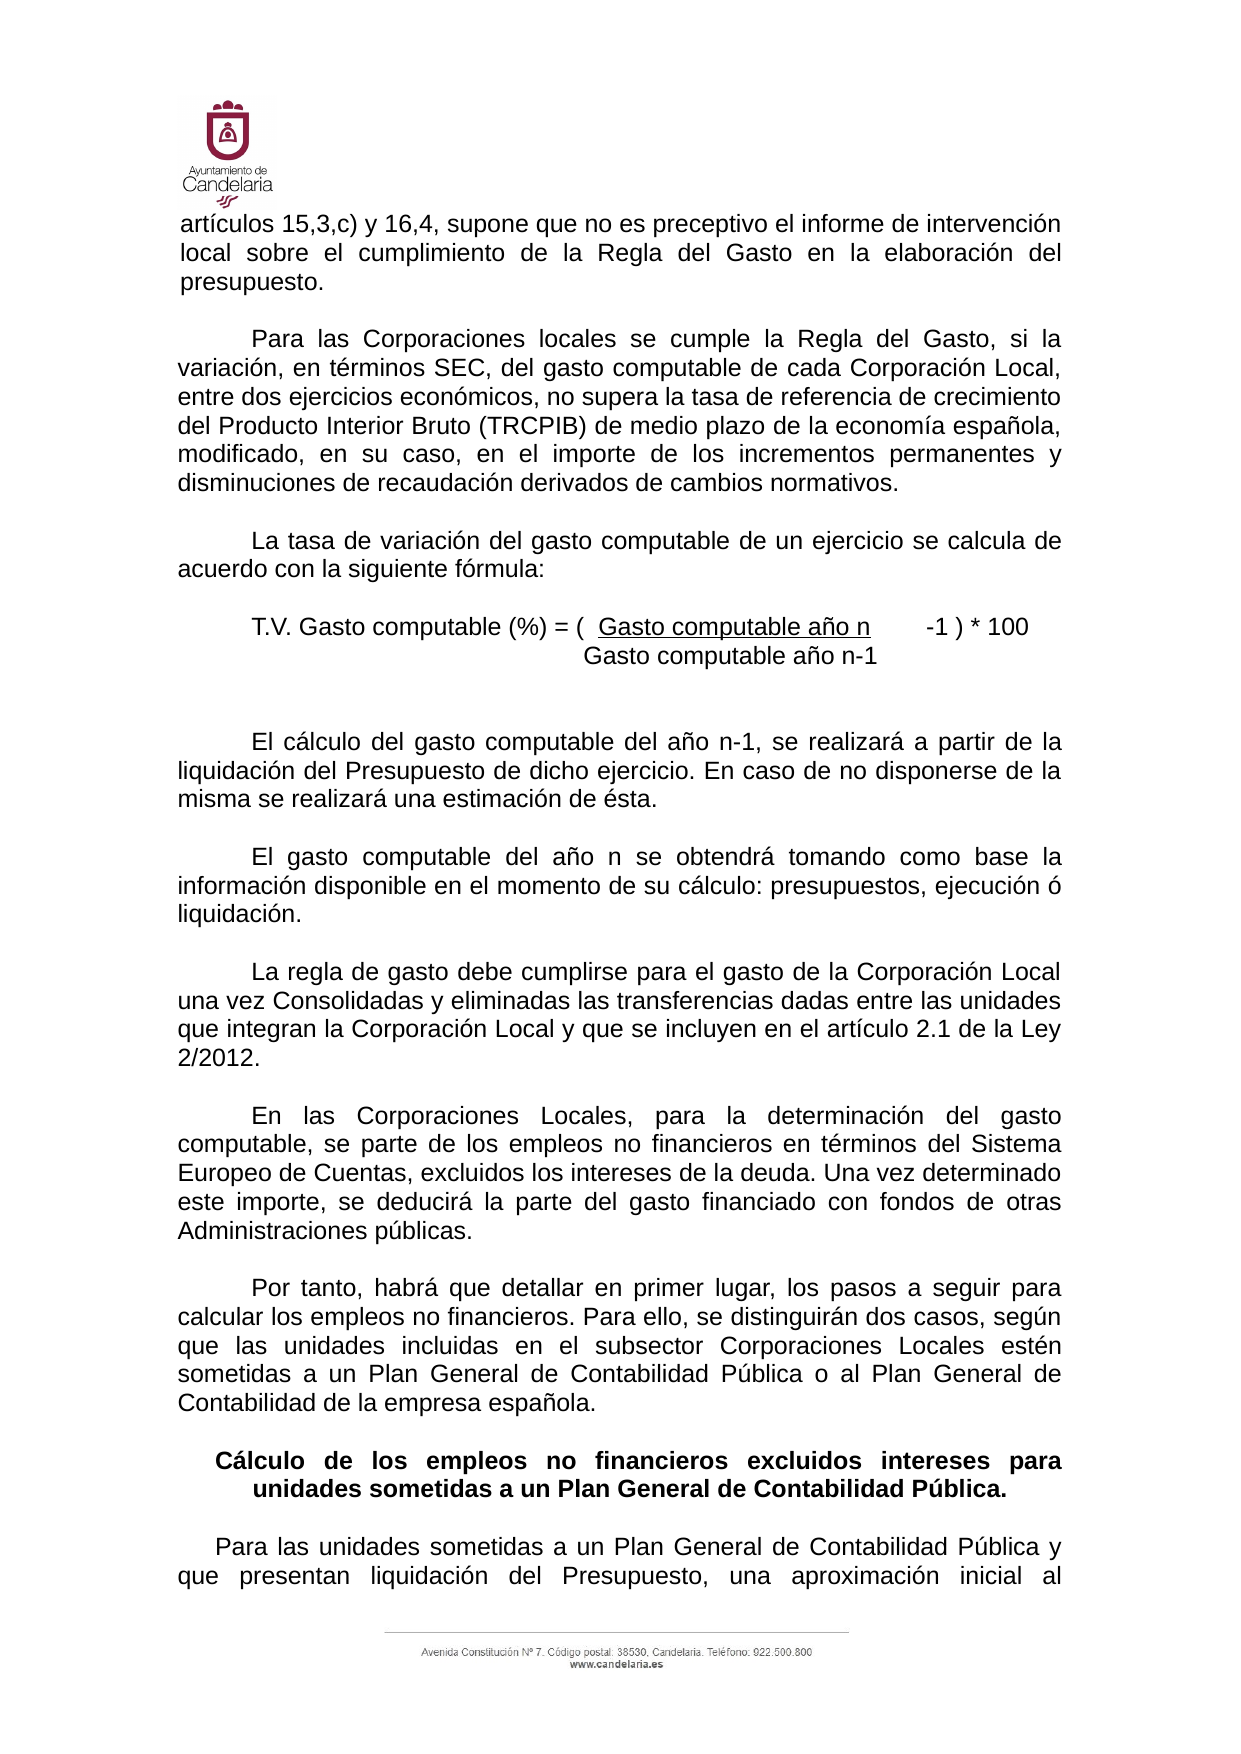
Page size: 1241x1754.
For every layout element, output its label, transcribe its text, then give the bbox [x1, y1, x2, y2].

text El gasto computable del año n se obtendrá tomando como base la información disponible en el momento de su cálculo: presupuestos, ejecución ó liquidación. [177, 842, 1063, 928]
text En las Corporaciones Locales, para la determinación del gasto computable, se parte de los empleos no financieros en términos del Sistema Europeo de Cuentas, excluidos los intereses de la deuda. Una vez determinado este importe, se deducirá la parte del gasto financiado con fondos de otras Administraciones públicas. [177, 1101, 1063, 1244]
text artículos 15,3,c) y 16,4, supone que no es preceptivo el informe de intervención local sobre el cumplimiento de la Regla del Gasto en la elaboración del presupuesto. [180, 209, 1063, 296]
text La regla de gasto debe cumplirse para el gasto de la Corporación Local una vez Consolidadas y eliminadas las transferencias dadas entre las unidades que integran la Corporación Local y que se incluyen en el artículo 2.1 de la Ley 2/2012. [177, 957, 1063, 1072]
text El cálculo del gasto computable del año n-1, se realizará a partir de la liquidación del Presupuesto de dicho ejercicio. En caso de no disponerse de la misma se realizará una estimación de ésta. [177, 727, 1063, 813]
text Para las unidades sometidas a un Plan General de Contabilidad Pública y que presentan liquidación del Presupuesto, una aproximación inicial al [177, 1532, 1063, 1589]
text Gasto computable año n-1 [398, 641, 1063, 669]
text Para las Corporaciones locales se cumple la Regla del Gasto, si la variación, en términos SEC, del gasto computable de cada Corporación Local, entre dos ejercicios económicos, no supera la tasa de referencia de crecimiento del Producto Interior Bruto (TRCPIB) de medio plazo de la economía española, modificado, en su caso, en el importe de los incrementos permanentes y disminuciones de recaudación derivados de cambios normativos. [177, 324, 1063, 497]
text Por tanto, habrá que detallar en primer lugar, los pasos a seguir para calcular los empleos no financieros. Para ello, se distinguirán dos casos, según que las unidades incluidas en el subsector Corporaciones Locales estén sometidas a un Plan General de Contabilidad Pública o al Plan General de Contabilidad de la empresa española. [177, 1273, 1063, 1417]
list Cálculo de los empleos no financieros excluidos intereses para unidades sometidas a un Plan General de Contabilidad Pública. [215, 1446, 1063, 1503]
text T.V. Gasto computable (%) = ( Gasto computable año n -1 ) * 100 [177, 612, 1063, 641]
text La tasa de variación del gasto computable de un ejercicio se calcula de acuerdo con la siguiente fórmula: [177, 526, 1063, 583]
